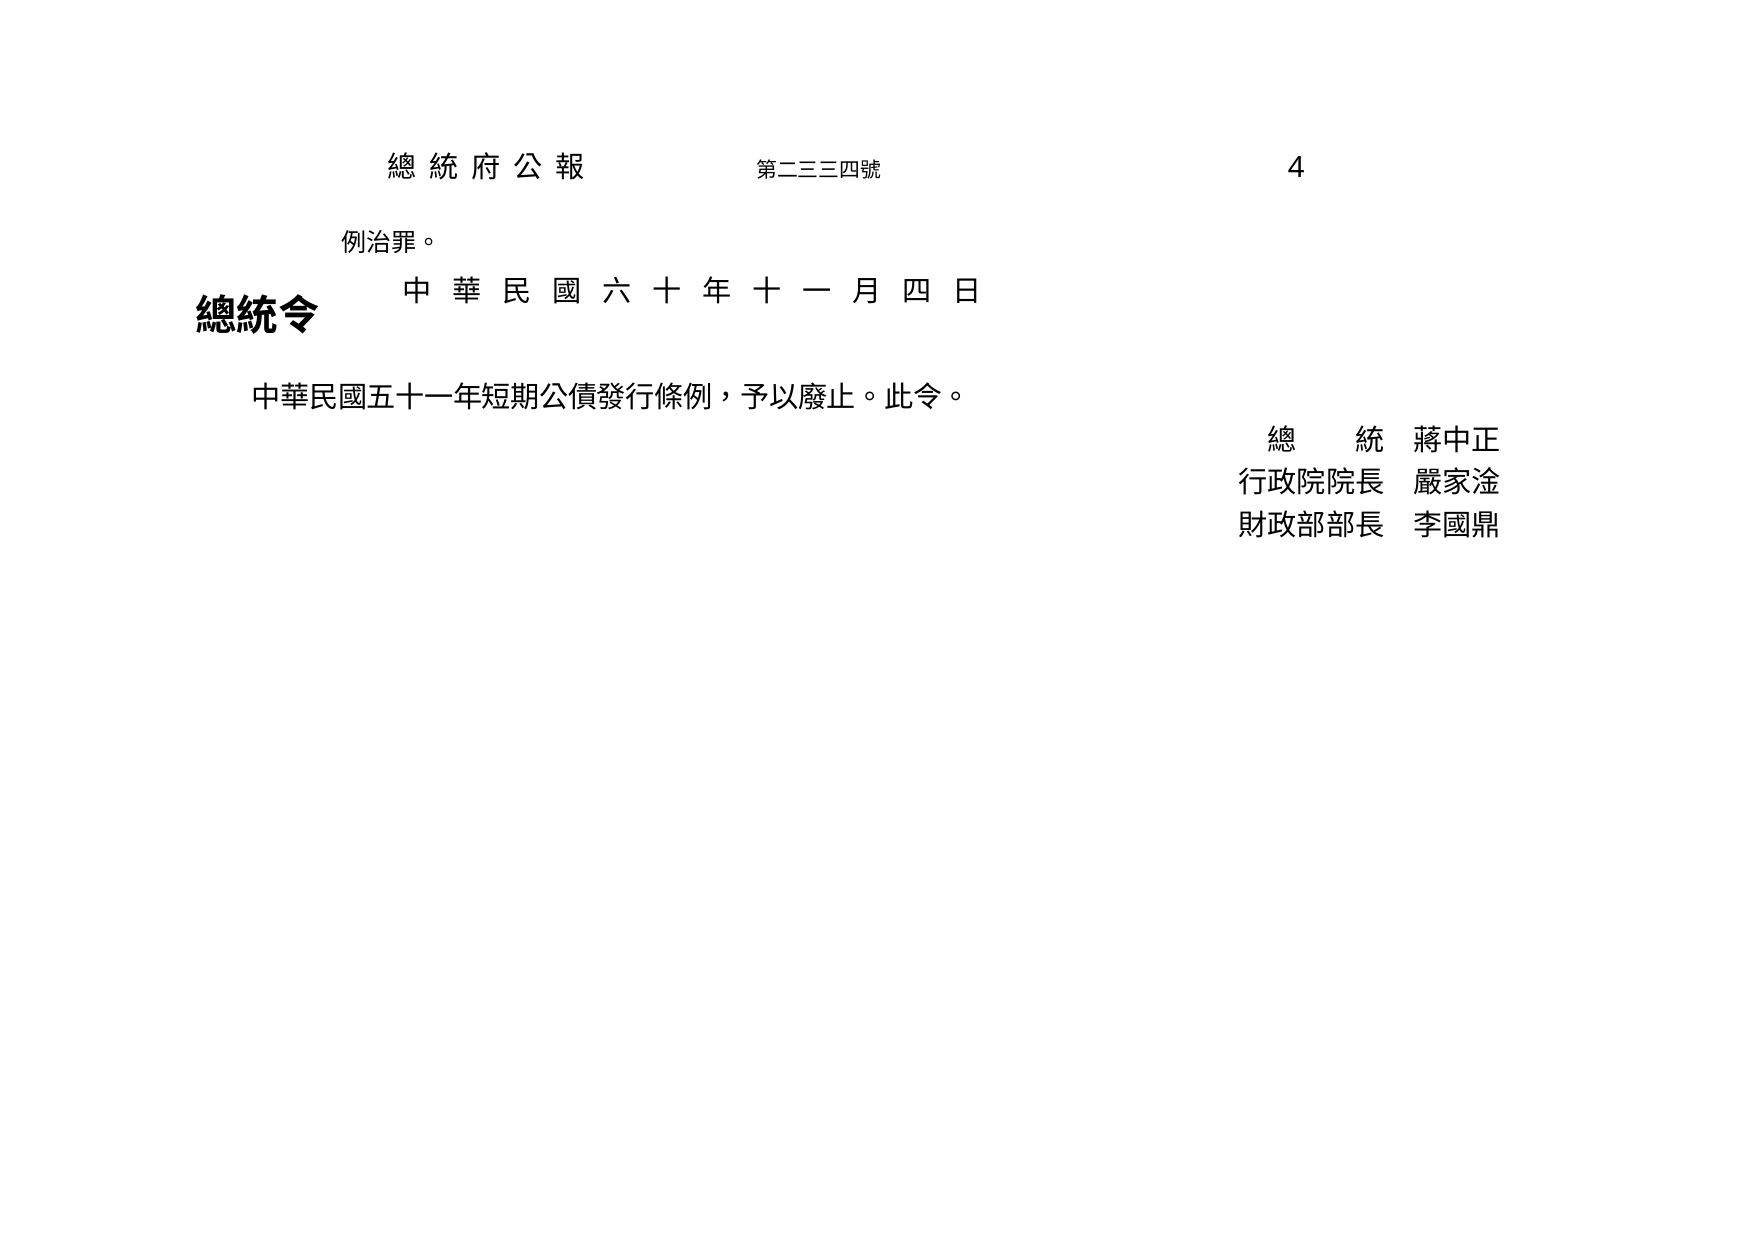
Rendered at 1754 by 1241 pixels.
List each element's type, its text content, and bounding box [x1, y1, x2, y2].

table_header 中華民國六十年十一月四日 [399, 272, 986, 378]
text 財政部部長 李國鼎 [195, 505, 1501, 543]
text 例治罪。 [195, 222, 1559, 259]
text 中華民國五十一年短期公債發行條例，予以廢止。此令。 [195, 378, 1559, 415]
text 總 統 蔣中正 [195, 420, 1501, 458]
text 行政院院長 嚴家淦 [195, 463, 1501, 500]
table_header 總統令 [192, 272, 399, 378]
